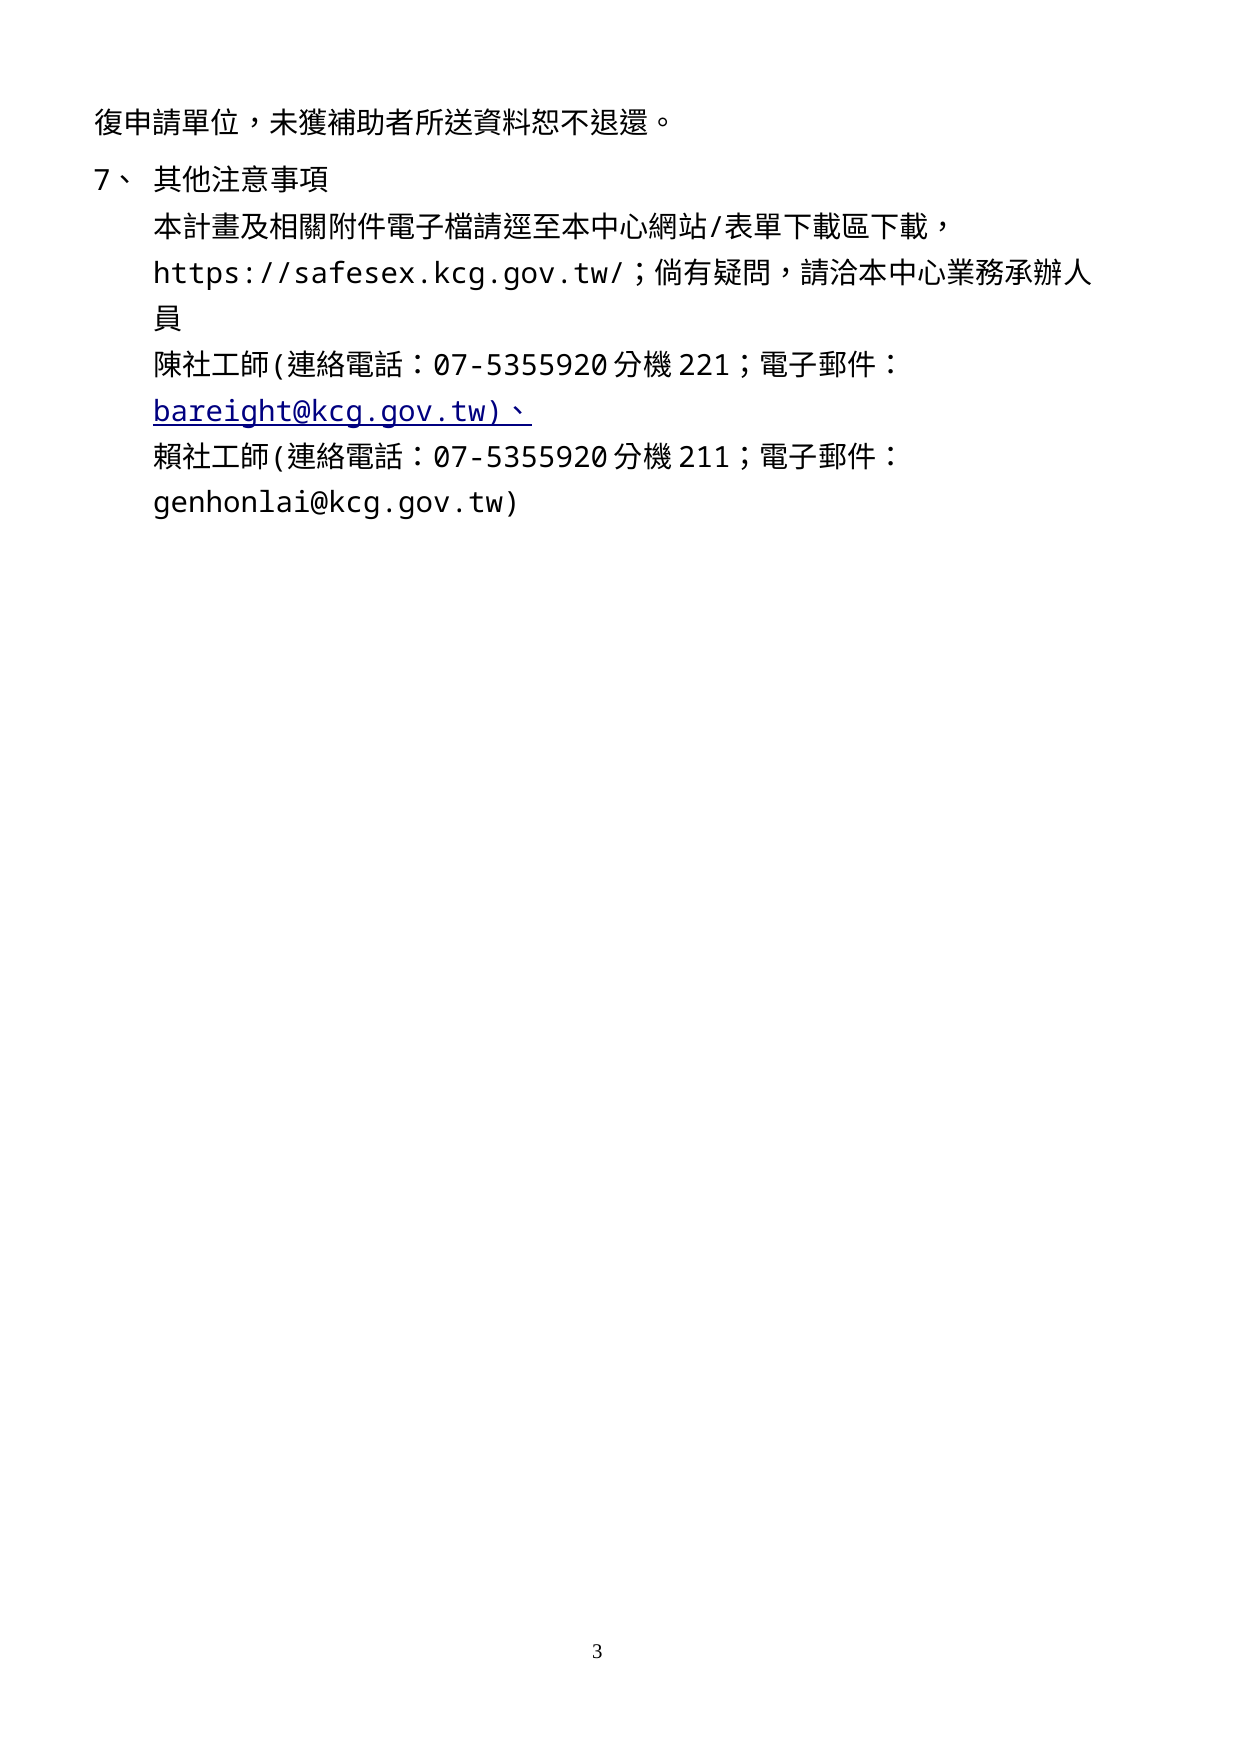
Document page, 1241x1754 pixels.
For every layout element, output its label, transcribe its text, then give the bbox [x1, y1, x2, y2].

list 復申請單位，未獲補助者所送資料恕不退還。 [35, 89, 1100, 145]
text 陳社工師(連絡電話：07-5355920分機221；電子郵件：bareight@kcg.gov.tw)、 [153, 339, 1100, 430]
text 本計畫及相關附件電子檔請逕至本中心網站/表單下載區下載，https://safesex.kcg.gov.tw/；倘有疑問，請洽本中心業務承辦人員 [153, 201, 1100, 339]
list 其他注意事項 [93, 145, 1100, 201]
text 賴社工師(連絡電話：07-5355920分機211；電子郵件：genhonlai@kcg.gov.tw) [153, 430, 1100, 522]
